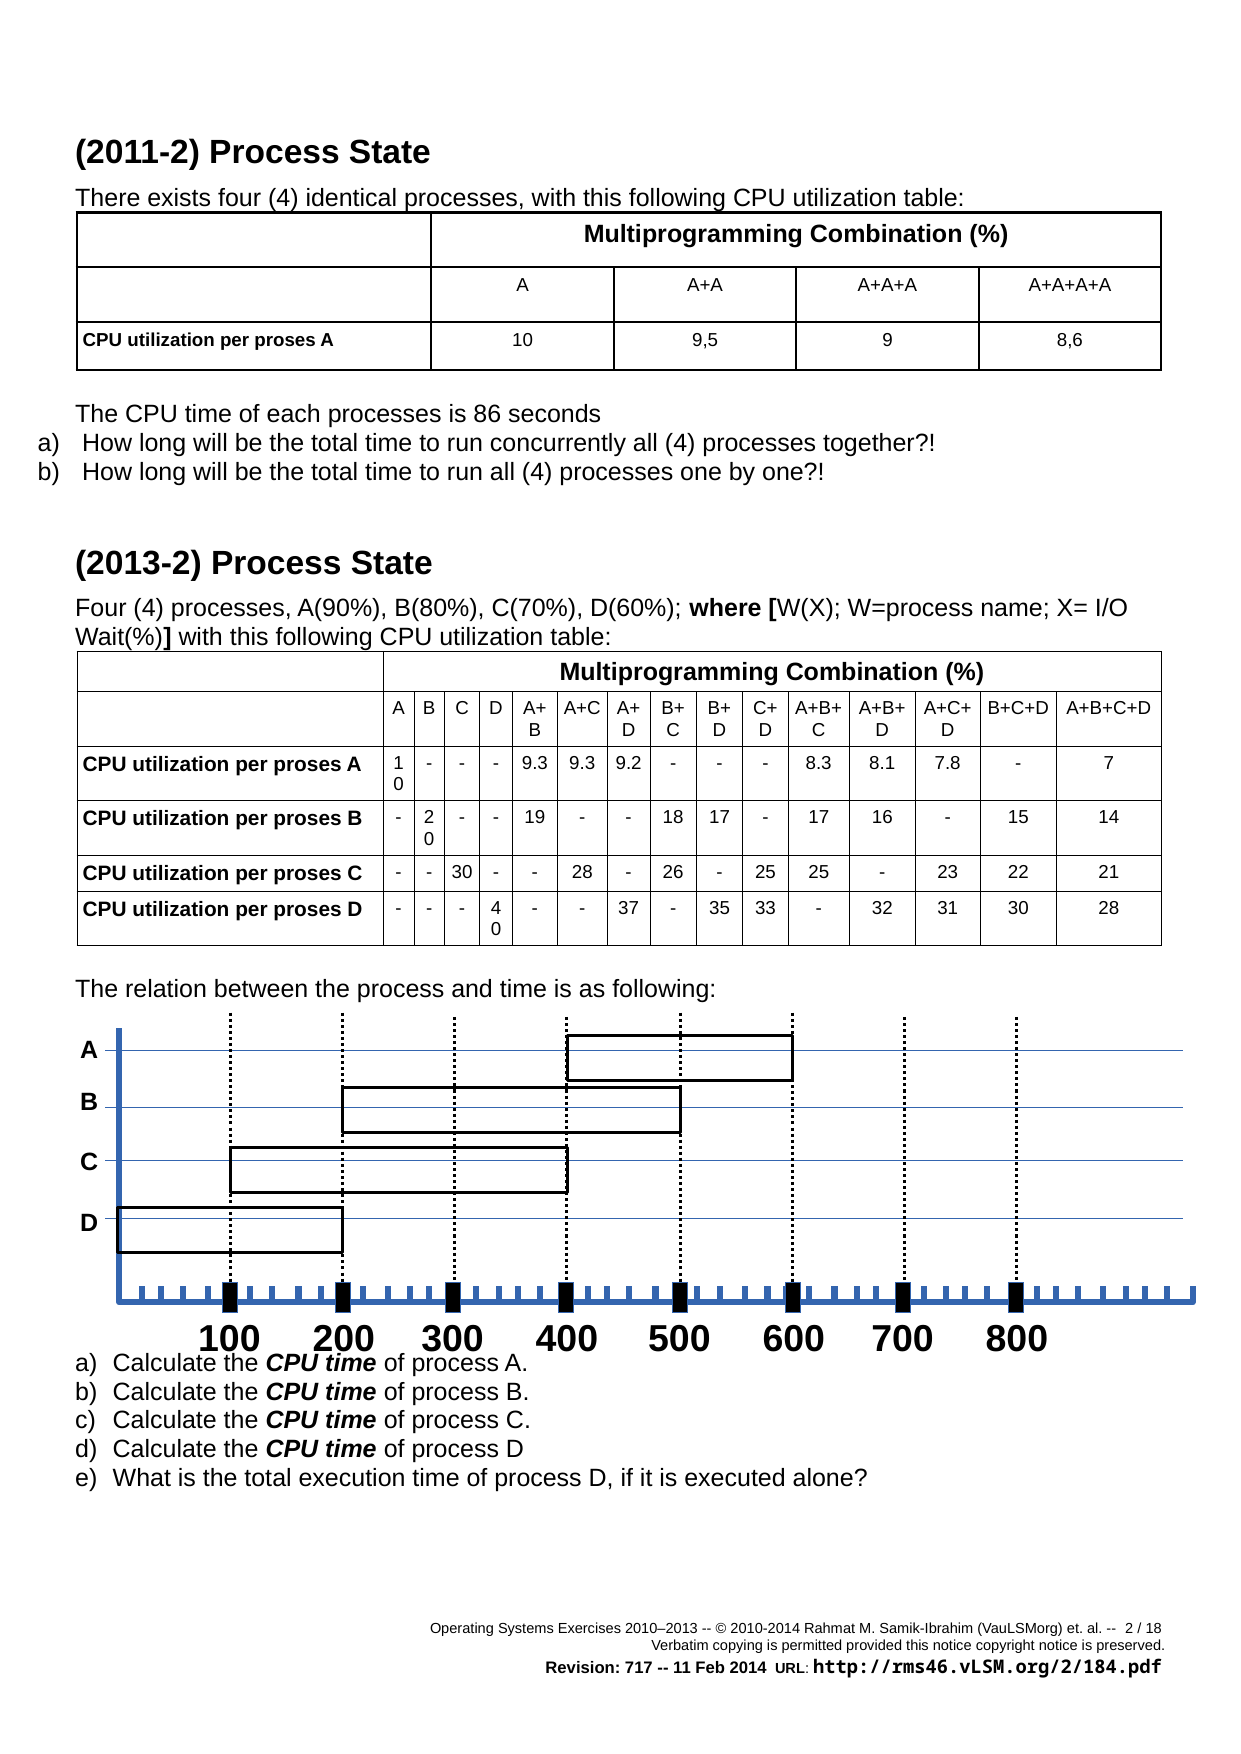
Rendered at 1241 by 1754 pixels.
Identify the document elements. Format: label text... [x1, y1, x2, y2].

table_cell 25 [789, 856, 849, 891]
table_cell CPU utilization per proses A [78, 323, 430, 368]
table_header [78, 214, 430, 266]
table_cell - [384, 856, 414, 891]
table_cell 15 [981, 801, 1056, 855]
table_cell C [445, 692, 479, 746]
table_cell 33 [743, 892, 788, 945]
list The relation between the process and time is as following: [75, 974, 1166, 1003]
table_cell D [480, 692, 512, 746]
table_cell 28 [1057, 892, 1161, 945]
table_cell 16 [850, 801, 915, 855]
table_cell 30 [981, 892, 1056, 945]
table_cell - [384, 892, 414, 945]
list Calculate the CPU time of process A. [75, 1348, 1166, 1377]
table_cell A+C [558, 692, 607, 746]
table_cell 9,5 [615, 323, 795, 368]
table_cell - [513, 856, 557, 891]
table_cell 31 [916, 892, 980, 945]
table_cell A [384, 692, 414, 746]
list How long will be the total time to run concurrently all (4) processes together?! [75, 428, 1166, 457]
table_cell - [743, 747, 788, 800]
table_cell [78, 268, 430, 321]
table_cell 7.8 [916, 747, 980, 800]
table_cell A+B+D [850, 692, 915, 746]
table_cell A+B+C [789, 692, 849, 746]
table_cell - [513, 892, 557, 945]
table_cell 8,6 [980, 323, 1160, 368]
table_cell CPU utilization per proses C [78, 856, 383, 891]
table_cell A+A [615, 268, 795, 321]
table_cell 10 [384, 747, 414, 800]
table_cell - [415, 856, 444, 891]
table_cell - [558, 801, 607, 855]
table_cell A+A+A+A [980, 268, 1160, 321]
table_cell A+C+D [916, 692, 980, 746]
table_cell C+D [743, 692, 788, 746]
subtitle (2011-2) Process State [75, 132, 1166, 171]
subtitle (2013-2) Process State [75, 543, 1166, 581]
table_cell - [480, 801, 512, 855]
table_cell 9.3 [513, 747, 557, 800]
list Calculate the CPU time of process B. [75, 1377, 1166, 1405]
table_cell 35 [697, 892, 742, 945]
table_cell 20 [415, 801, 444, 855]
table_cell - [789, 892, 849, 945]
table_cell - [445, 747, 479, 800]
table_cell - [981, 747, 1056, 800]
table_cell 9.2 [608, 747, 650, 800]
table_cell - [651, 747, 696, 800]
table_cell - [415, 892, 444, 945]
table_cell A+A+A [797, 268, 978, 321]
table_cell [78, 692, 383, 746]
table_cell A [432, 268, 613, 321]
table_cell - [697, 856, 742, 891]
table_cell B+C+D [981, 692, 1056, 746]
table_cell - [480, 747, 512, 800]
table_cell - [415, 747, 444, 800]
table_cell 21 [1057, 856, 1161, 891]
table_header Multiprogramming Combination (%) [384, 652, 1161, 691]
list Calculate the CPU time of process D [75, 1434, 1166, 1463]
table_cell 10 [432, 323, 613, 368]
table_cell 30 [445, 856, 479, 891]
list What is the total execution time of process D, if it is executed alone? [75, 1463, 1166, 1492]
table_cell 22 [981, 856, 1056, 891]
list How long will be the total time to run all (4) processes one by one?! [75, 457, 1166, 486]
text Four (4) processes, A(90%), B(80%), C(70%), D(60%); where [W(X); W=process name; X= I/O Wait(%)] with this following CPU utilization table: [75, 593, 1166, 651]
list Calculate the CPU time of process C. [75, 1405, 1166, 1434]
table_cell 14 [1057, 801, 1161, 855]
table_cell 19 [513, 801, 557, 855]
table_cell B+D [697, 692, 742, 746]
table_cell - [445, 801, 479, 855]
table_cell - [384, 801, 414, 855]
table_cell CPU utilization per proses B [78, 801, 383, 855]
text The CPU time of each processes is 86 seconds [75, 399, 1166, 428]
table_cell 28 [558, 856, 607, 891]
table_cell A+B+C+D [1057, 692, 1161, 746]
table_cell 23 [916, 856, 980, 891]
table_cell - [480, 856, 512, 891]
table_cell - [697, 747, 742, 800]
table_cell 9.3 [558, 747, 607, 800]
table_cell - [608, 801, 650, 855]
table_cell - [743, 801, 788, 855]
table_cell 7 [1057, 747, 1161, 800]
table_cell 17 [697, 801, 742, 855]
table_cell 8.3 [789, 747, 849, 800]
table_cell - [916, 801, 980, 855]
table_cell A+B [513, 692, 557, 746]
table_cell 32 [850, 892, 915, 945]
text There exists four (4) identical processes, with this following CPU utilization table: [75, 183, 1166, 211]
table_cell 25 [743, 856, 788, 891]
table_cell - [608, 856, 650, 891]
table_cell 9 [797, 323, 978, 368]
table_cell 18 [651, 801, 696, 855]
table_cell - [850, 856, 915, 891]
table_header Multiprogramming Combination (%) [432, 214, 1160, 266]
table_cell - [558, 892, 607, 945]
table_cell 26 [651, 856, 696, 891]
table_cell CPU utilization per proses D [78, 892, 383, 945]
table_cell 17 [789, 801, 849, 855]
table_cell CPU utilization per proses A [78, 747, 383, 800]
table_cell - [651, 892, 696, 945]
table_cell A+D [608, 692, 650, 746]
table_cell - [445, 892, 479, 945]
table_cell 37 [608, 892, 650, 945]
table_cell B [415, 692, 444, 746]
table_cell 8.1 [850, 747, 915, 800]
table_cell B+C [651, 692, 696, 746]
table_cell 40 [480, 892, 512, 945]
table_header [78, 652, 383, 691]
